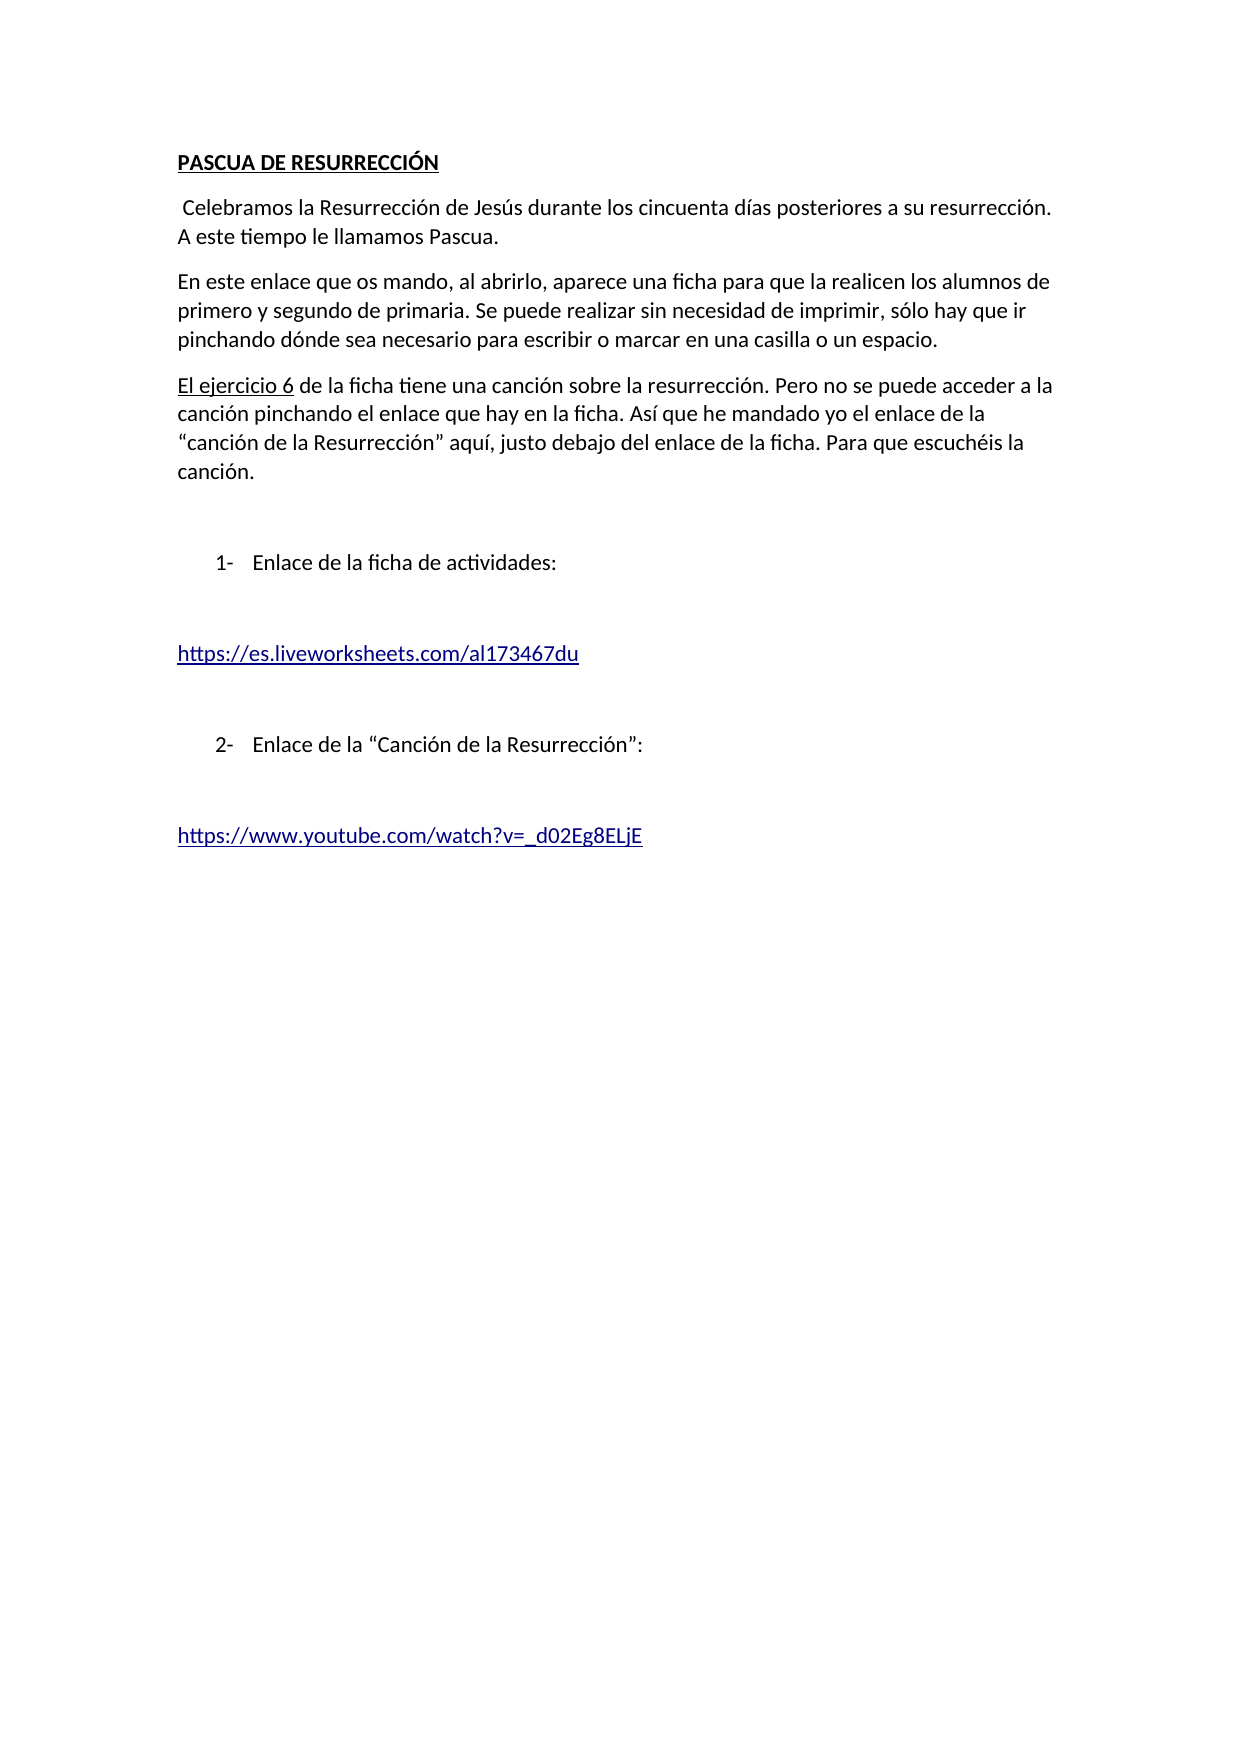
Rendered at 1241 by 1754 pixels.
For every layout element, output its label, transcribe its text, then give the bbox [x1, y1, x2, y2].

list Enlace de la ficha de actividades: [215, 548, 1063, 576]
text Celebramos la Resurrección de Jesús durante los cincuenta días posteriores a su resurrección. A este tiempo le llamamos Pascua. [177, 193, 1063, 250]
text https://www.youtube.com/watch?v=_d02Eg8ELjE [177, 821, 1063, 849]
text https://es.liveworksheets.com/al173467du [177, 639, 1063, 667]
text En este enlace que os mando, al abrirlo, aparece una ficha para que la realicen los alumnos de primero y segundo de primaria. Se puede realizar sin necesidad de imprimir, sólo hay que ir pinchando dónde sea necesario para escribir o marcar en una casilla o un espacio. [177, 267, 1063, 353]
text PASCUA DE RESURRECCIÓN [177, 148, 1063, 176]
text El ejercicio 6 de la ficha tiene una canción sobre la resurrección. Pero no se puede acceder a la canción pinchando el enlace que hay en la ficha. Así que he mandado yo el enlace de la “canción de la Resurrección” aquí, justo debajo del enlace de la ficha. Para que escuchéis la canción. [177, 371, 1063, 485]
list Enlace de la “Canción de la Resurrección”: [215, 730, 1063, 758]
